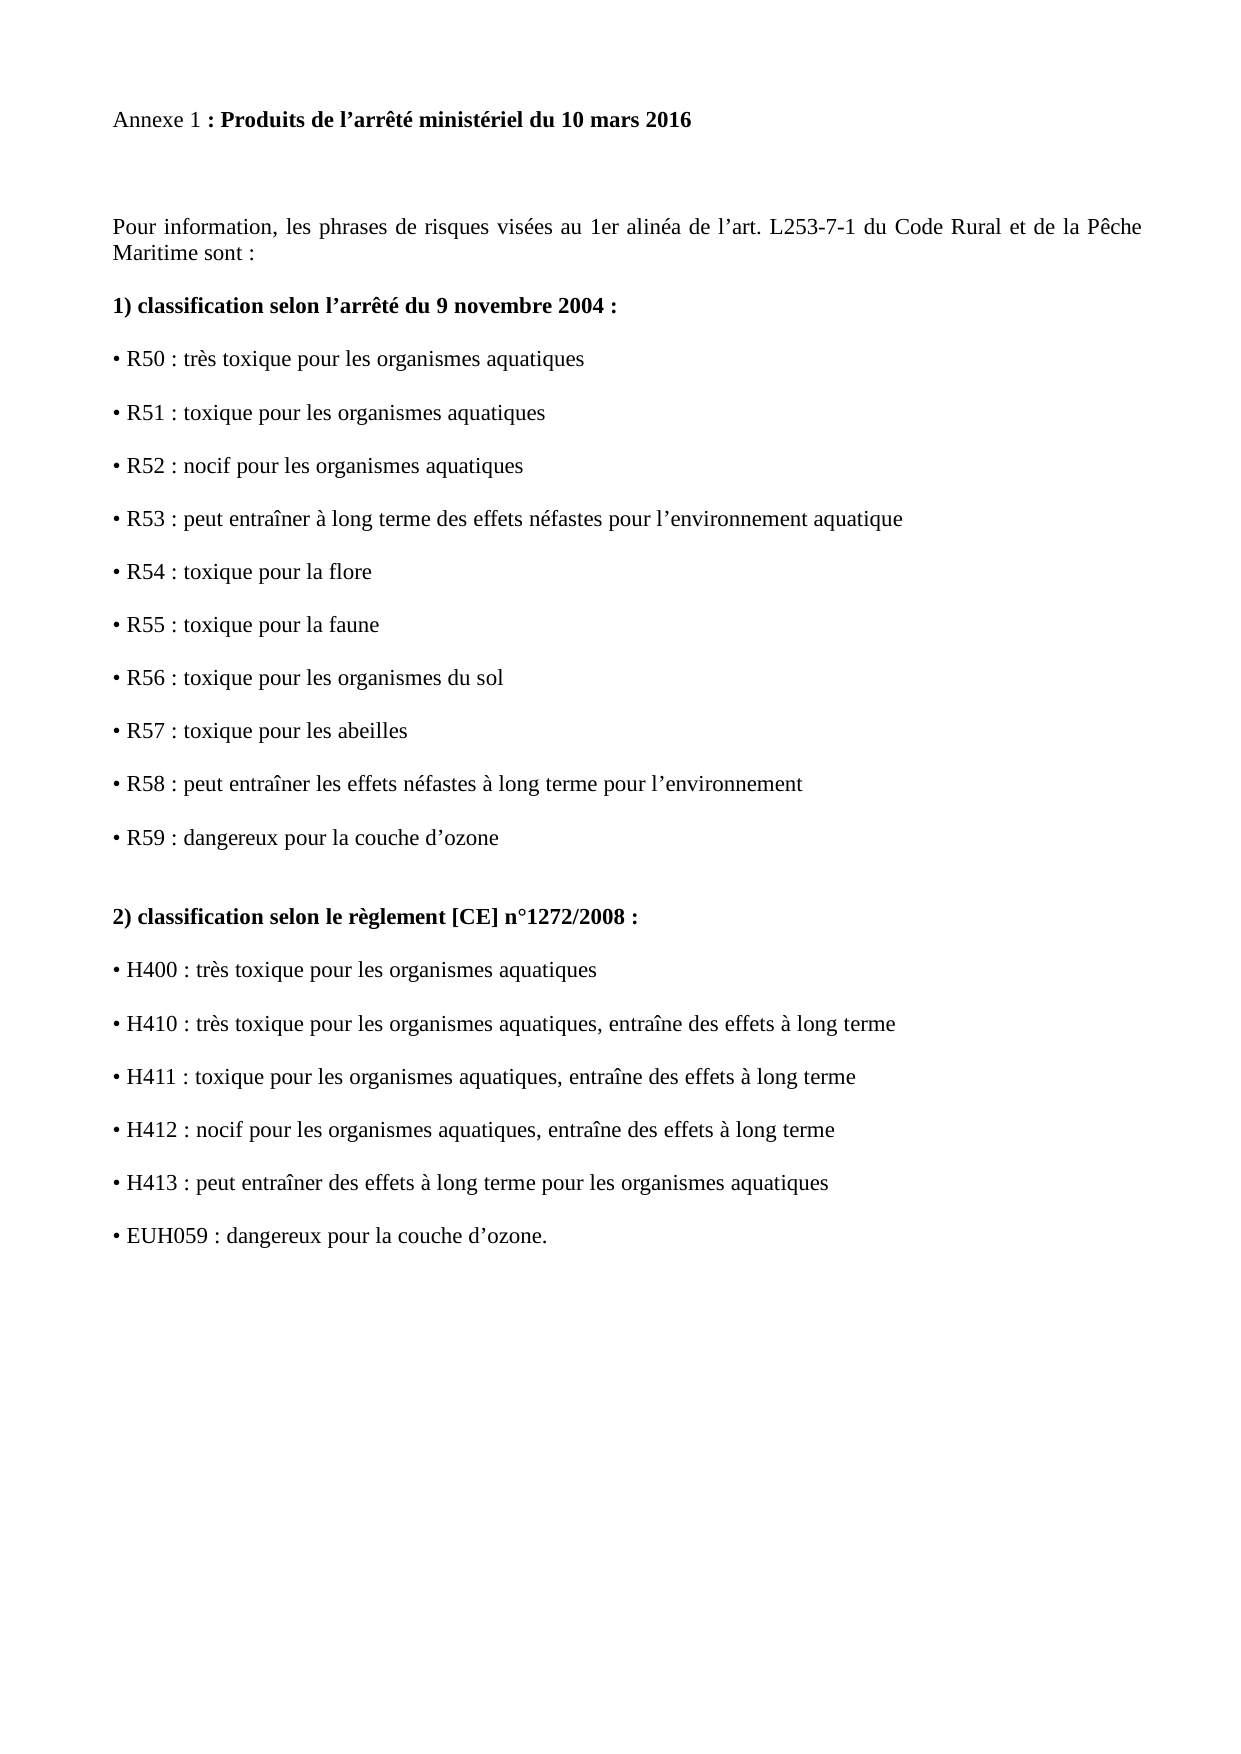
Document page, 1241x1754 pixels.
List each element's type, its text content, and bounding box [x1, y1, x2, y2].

text • R51 : toxique pour les organismes aquatiques [112, 398, 1144, 425]
text • H411 : toxique pour les organismes aquatiques, entraîne des effets à long terme [112, 1062, 1144, 1089]
text • R55 : toxique pour la faune [112, 611, 1144, 637]
text • H413 : peut entraîner des effets à long terme pour les organismes aquatiques [112, 1169, 1144, 1195]
text • H412 : nocif pour les organismes aquatiques, entraîne des effets à long terme [112, 1116, 1144, 1142]
text • R50 : très toxique pour les organismes aquatiques [112, 345, 1144, 372]
text • R52 : nocif pour les organismes aquatiques [112, 452, 1144, 478]
text 1) classification selon l’arrêté du 9 novembre 2004 : [112, 292, 1144, 319]
text • R59 : dangereux pour la couche d’ozone [112, 823, 1144, 850]
text Annexe 1 : Produits de l’arrêté ministériel du 10 mars 2016 [112, 106, 1144, 133]
text • R56 : toxique pour les organismes du sol [112, 664, 1144, 691]
text • EUH059 : dangereux pour la couche d’ozone. [112, 1222, 1144, 1248]
text Pour information, les phrases de risques visées au 1er alinéa de l’art. L253-7-1 du Code Rural et de la Pêche Maritime sont : [0, 186, 1144, 266]
text • R54 : toxique pour la flore [112, 558, 1144, 584]
text • H400 : très toxique pour les organismes aquatiques [112, 956, 1144, 983]
text • R58 : peut entraîner les effets néfastes à long terme pour l’environnement [112, 770, 1144, 823]
text • R53 : peut entraîner à long terme des effets néfastes pour l’environnement aquatique [112, 505, 1144, 558]
text • H410 : très toxique pour les organismes aquatiques, entraîne des effets à long terme [112, 1009, 1144, 1036]
text 2) classification selon le règlement [CE] n°1272/2008 : [112, 903, 1144, 930]
text • R57 : toxique pour les abeilles [112, 717, 1144, 744]
